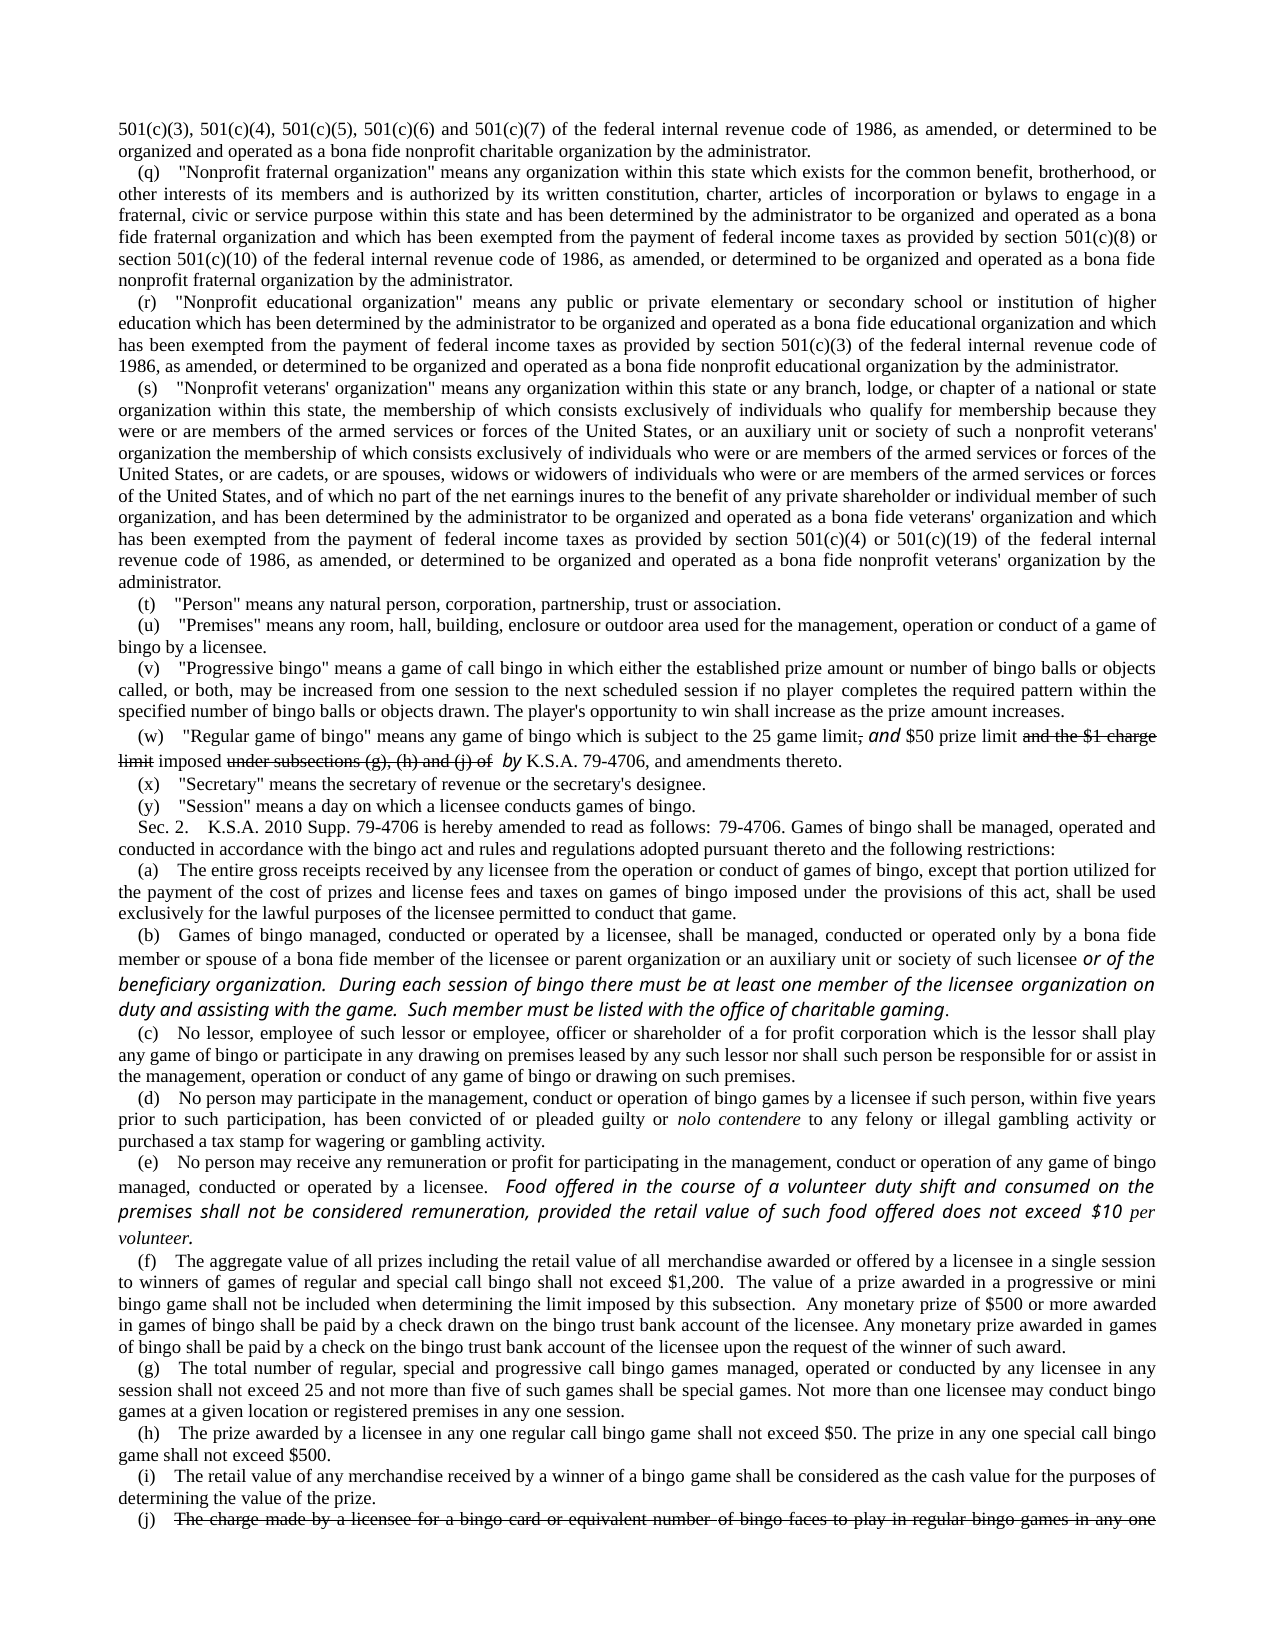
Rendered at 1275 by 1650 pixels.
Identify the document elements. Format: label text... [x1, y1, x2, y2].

text (a) The entire gross receipts received by any licensee from the operation or conduct of games of bingo, except that portion utilized for the payment of the cost of prizes and license fees and taxes on games of bingo imposed under the provisions of this act, shall be used exclusively for the lawful purposes of the licensee permitted to conduct that game. [118, 859, 1157, 924]
text (s) "Nonprofit veterans' organization" means any organization within this state or any branch, lodge, or chapter of a national or state organization within this state, the membership of which consists exclusively of individuals who qualify for membership because they were or are members of the armed services or forces of the United States, or an auxiliary unit or society of such a nonprofit veterans' organization the membership of which consists exclusively of individuals who were or are members of the armed services or forces of the United States, or are cadets, or are spouses, widows or widowers of individuals who were or are members of the armed services or forces of the United States, and of which no part of the net earnings inures to the benefit of any private shareholder or individual member of such organization, and has been determined by the administrator to be organized and operated as a bona fide veterans' organization and which has been exempted from the payment of federal income taxes as provided by section 501(c)(4) or 501(c)(19) of the federal internal revenue code of 1986, as amended, or determined to be organized and operated as a bona fide nonprofit veterans' organization by the administrator. [118, 377, 1157, 592]
text (g) The total number of regular, special and progressive call bingo games managed, operated or conducted by any licensee in any session shall not exceed 25 and not more than five of such games shall be special games. Not more than one licensee may conduct bingo games at a given location or registered premises in any one session. [118, 1357, 1157, 1422]
text (v) "Progressive bingo" means a game of call bingo in which either the established prize amount or number of bingo balls or objects called, or both, may be increased from one session to the next scheduled session if no player completes the required pattern within the specified number of bingo balls or objects drawn. The player's opportunity to win shall increase as the prize amount increases. [118, 657, 1157, 722]
text (f) The aggregate value of all prizes including the retail value of all merchandise awarded or offered by a licensee in a single session to winners of games of regular and special call bingo shall not exceed $1,200. The value of a prize awarded in a progressive or mini bingo game shall not be included when determining the limit imposed by this subsection. Any monetary prize of $500 or more awarded in games of bingo shall be paid by a check drawn on the bingo trust bank account of the licensee. Any monetary prize awarded in games of bingo shall be paid by a check on the bingo trust bank account of the licensee upon the request of the winner of such award. [118, 1249, 1157, 1357]
text (w) "Regular game of bingo" means any game of bingo which is subject to the 25 game limit, and $50 prize limit and the $1 charge limit imposed under subsections (g), (h) and (j) of by K.S.A. 79-4706, and amendments thereto. [118, 722, 1157, 773]
text (e) No person may receive any remuneration or profit for participating in the management, conduct or operation of any game of bingo managed, conducted or operated by a licensee. Food offered in the course of a volunteer duty shift and consumed on the premises shall not be considered remuneration, provided the retail value of such food offered does not exceed $10 per volunteer. [118, 1151, 1157, 1249]
text (x) "Secretary" means the secretary of revenue or the secretary's designee. [118, 773, 1157, 794]
text (i) The retail value of any merchandise received by a winner of a bingo game shall be considered as the cash value for the purposes of determining the value of the prize. [118, 1465, 1157, 1508]
text (j) The charge made by a licensee for a bingo card or equivalent number of bingo faces to play in regular bingo games in any one session shall not exceed $1. Such bingo card or equivalent number of bingo faces shall be valid for all such regular bingo games conducted or operated by the licensee in any one session. The charge made by a licensee for a single bingo card or bingo face to play in any single, mini or progressive special game shall not exceed $1. The charge made by a licensee for a single instant bingo ticket shall not exceed $1 $2. [118, 1508, 1157, 1530]
text (q) "Nonprofit fraternal organization" means any organization within this state which exists for the common benefit, brotherhood, or other interests of its members and is authorized by its written constitution, charter, articles of incorporation or bylaws to engage in a fraternal, civic or service purpose within this state and has been determined by the administrator to be organized and operated as a bona fide fraternal organization and which has been exempted from the payment of federal income taxes as provided by section 501(c)(8) or section 501(c)(10) of the federal internal revenue code of 1986, as amended, or determined to be organized and operated as a bona fide nonprofit fraternal organization by the administrator. [118, 161, 1157, 291]
text (y) "Session" means a day on which a licensee conducts games of bingo. [118, 794, 1157, 816]
text (d) No person may participate in the management, conduct or operation of bingo games by a licensee if such person, within five years prior to such participation, has been convicted of or pleaded guilty or nolo contendere to any felony or illegal gambling activity or purchased a tax stamp for wagering or gambling activity. [118, 1087, 1157, 1151]
text Sec. 2. K.S.A. 2010 Supp. 79-4706 is hereby amended to read as follows: 79-4706. Games of bingo shall be managed, operated and conducted in accordance with the bingo act and rules and regulations adopted pursuant thereto and the following restrictions: [118, 816, 1157, 859]
text 501(c)(3), 501(c)(4), 501(c)(5), 501(c)(6) and 501(c)(7) of the federal internal revenue code of 1986, as amended, or determined to be organized and operated as a bona fide nonprofit charitable organization by the administrator. [118, 118, 1157, 161]
text (t) "Person" means any natural person, corporation, partnership, trust or association. [118, 592, 1157, 614]
text (u) "Premises" means any room, hall, building, enclosure or outdoor area used for the management, operation or conduct of a game of bingo by a licensee. [118, 614, 1157, 657]
text (c) No lessor, employee of such lessor or employee, officer or shareholder of a for profit corporation which is the lessor shall play any game of bingo or participate in any drawing on premises leased by any such lessor nor shall such person be responsible for or assist in the management, operation or conduct of any game of bingo or drawing on such premises. [118, 1022, 1157, 1087]
text (b) Games of bingo managed, conducted or operated by a licensee, shall be managed, conducted or operated only by a bona fide member or spouse of a bona fide member of the licensee or parent organization or an auxiliary unit or society of such licensee or of the beneficiary organization. During each session of bingo there must be at least one member of the licensee organization on duty and assisting with the game. Such member must be listed with the office of charitable gaming. [118, 924, 1157, 1022]
text (h) The prize awarded by a licensee in any one regular call bingo game shall not exceed $50. The prize in any one special call bingo game shall not exceed $500. [118, 1422, 1157, 1465]
text (r) "Nonprofit educational organization" means any public or private elementary or secondary school or institution of higher education which has been determined by the administrator to be organized and operated as a bona fide educational organization and which has been exempted from the payment of federal income taxes as provided by section 501(c)(3) of the federal internal revenue code of 1986, as amended, or determined to be organized and operated as a bona fide nonprofit educational organization by the administrator. [118, 291, 1157, 377]
